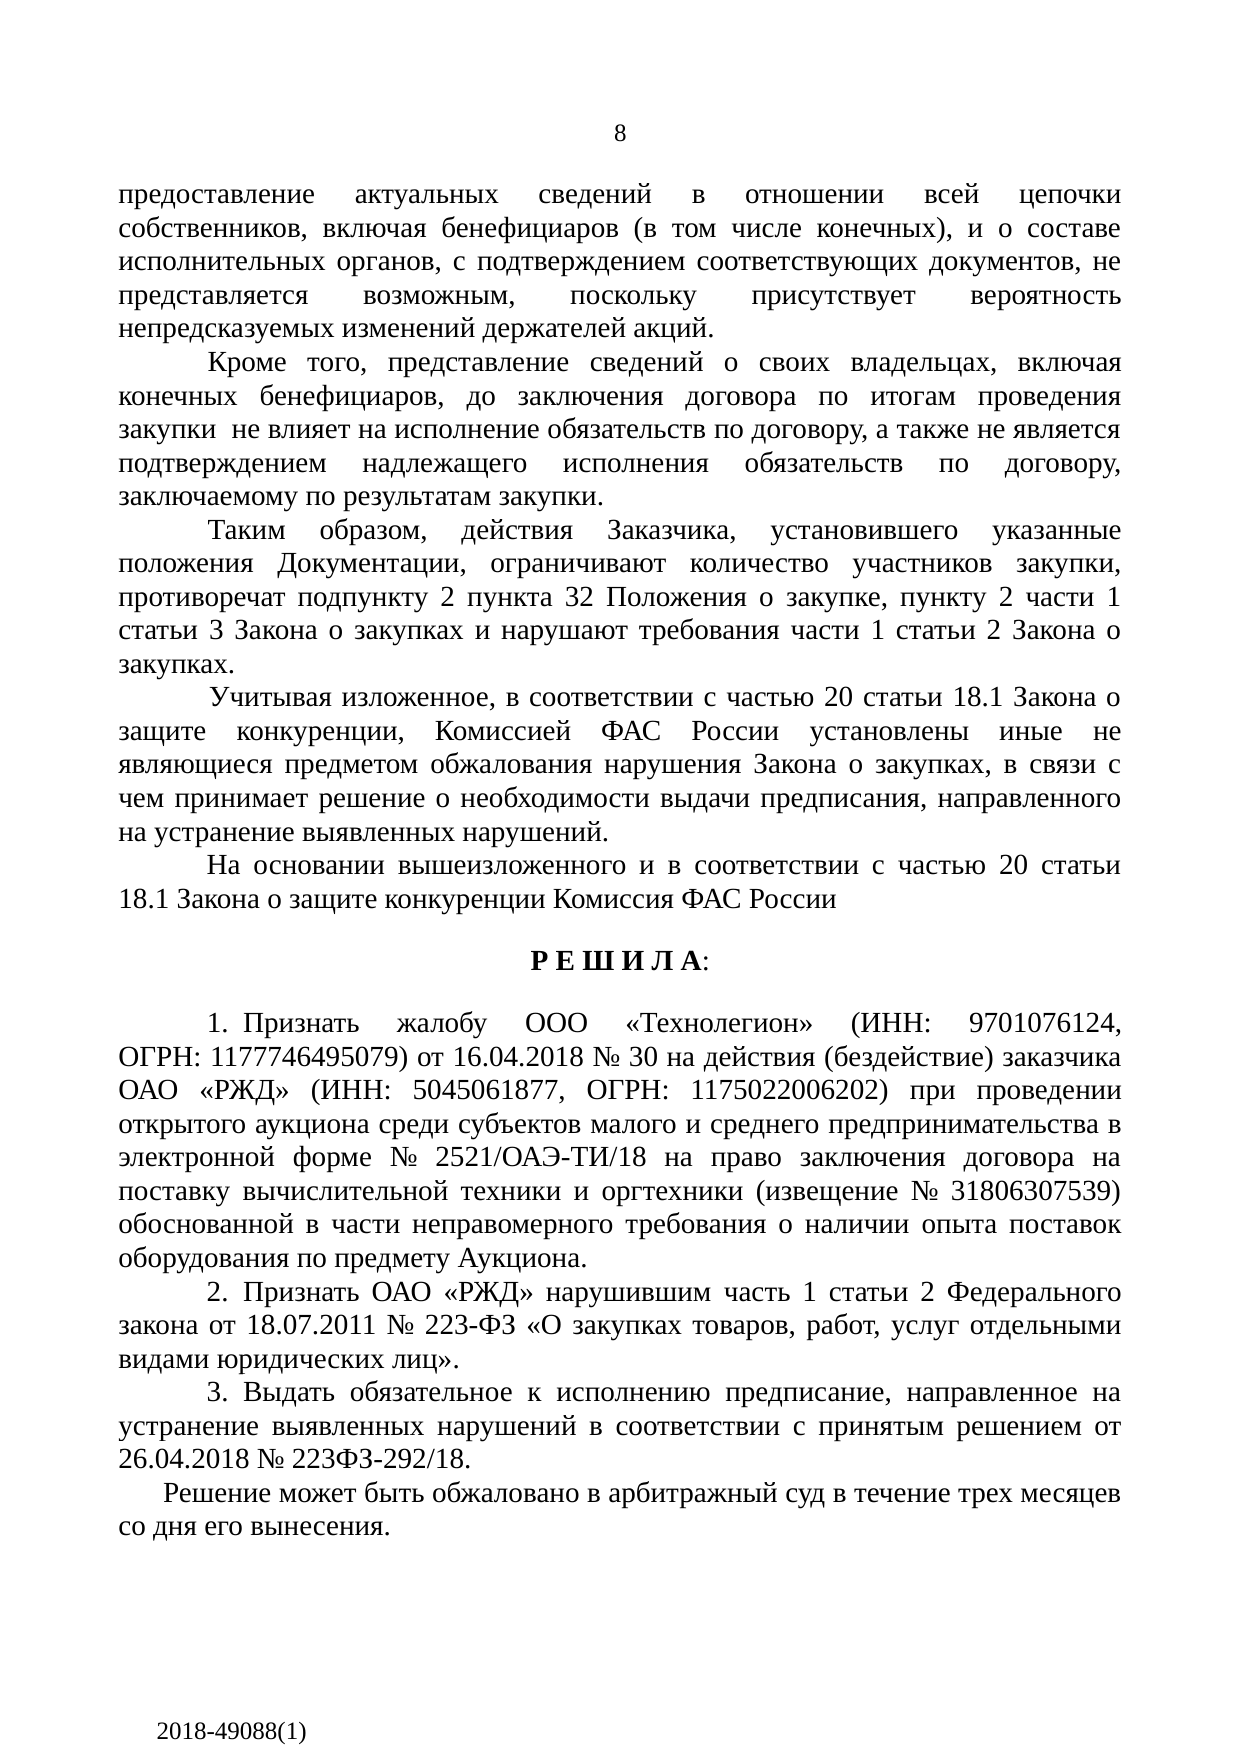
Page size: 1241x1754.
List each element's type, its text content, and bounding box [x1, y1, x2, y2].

text Кроме того, представление сведений о своих владельцах, включая конечных бенефициаров, до заключения договора по итогам проведения закупки не влияет на исполнение обязательств по договору, а также не является подтверждением надлежащего исполнения обязательств по договору, заключаемому по результатам закупки. [118, 344, 1122, 512]
list Признать жалобу ООО «Технолегион» (ИНН: 9701076124, ОГРН: 1177746495079) от 16.04.2018 № 30 на действия (бездействие) заказчика ОАО «РЖД» (ИНН: 5045061877, ОГРН: 1175022006202) при проведении открытого аукциона среди субъектов малого и среднего предпринимательства в электронной форме № 2521/ОАЭ-ТИ/18 на право заключения договора на поставку вычислительной техники и оргтехники (извещение № 31806307539) обоснованной в части неправомерного требования о наличии опыта поставок оборудования по предмету Аукциона. [118, 1005, 1122, 1274]
list Признать ОАО «РЖД» нарушившим часть 1 статьи 2 Федерального закона от 18.07.2011 № 223-ФЗ «О закупках товаров, работ, услуг отдельными видами юридических лиц». [118, 1274, 1122, 1374]
list Решение может быть обжаловано в арбитражный суд в течение трех месяцев со дня его вынесения. [118, 1475, 1122, 1542]
list Выдать обязательное к исполнению предписание, направленное на устранение выявленных нарушений в соответствии с принятым решением от 26.04.2018 № 223ФЗ-292/18. [118, 1374, 1122, 1475]
text Учитывая изложенное, в соответствии с частью 20 статьи 18.1 Закона о защите конкуренции, Комиссией ФАС России установлены иные не являющиеся предметом обжалования нарушения Закона о закупках, в связи с чем принимает решение о необходимости выдачи предписания, направленного на устранение выявленных нарушений. [118, 679, 1122, 847]
text Р Е Ш И Л А: [118, 943, 1122, 977]
text предоставление актуальных сведений в отношении всей цепочки собственников, включая бенефициаров (в том числе конечных), и о составе исполнительных органов, с подтверждением соответствующих документов, не представляется возможным, поскольку присутствует вероятность непредсказуемых изменений держателей акций. [118, 176, 1122, 344]
text Таким образом, действия Заказчика, установившего указанные положения Документации, ограничивают количество участников закупки, противоречат подпункту 2 пункта 32 Положения о закупке, пункту 2 части 1 статьи 3 Закона о закупках и нарушают требования части 1 статьи 2 Закона о закупках. [118, 512, 1122, 679]
text На основании вышеизложенного и в соответствии с частью 20 статьи 18.1 Закона о защите конкуренции Комиссия ФАС России [118, 847, 1122, 914]
